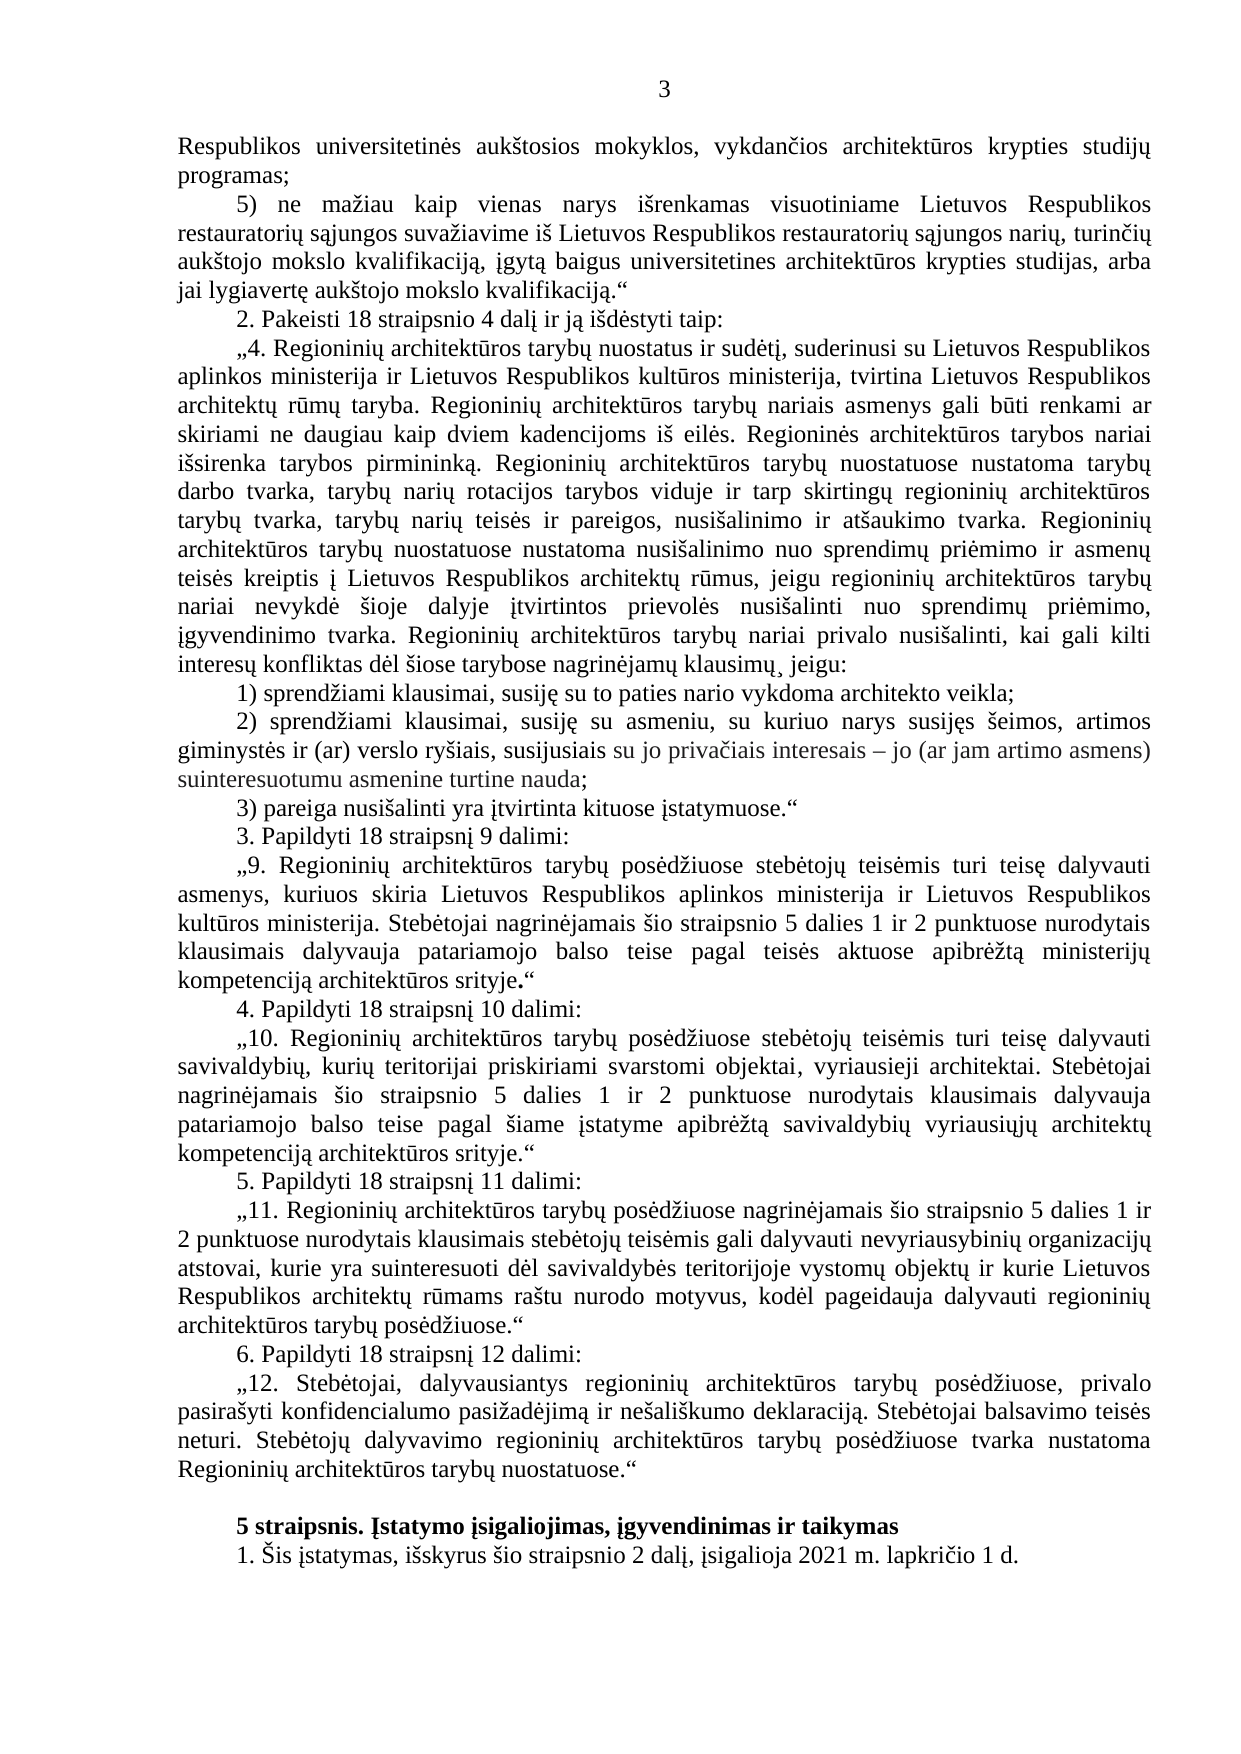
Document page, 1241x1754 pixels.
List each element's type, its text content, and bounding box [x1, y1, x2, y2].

text 6. Papildyti 18 straipsnį 12 dalimi: [177, 1339, 1152, 1368]
text 5 straipsnis. Įstatymo įsigaliojimas, įgyvendinimas ir taikymas [177, 1511, 1152, 1540]
text „9. Regioninių architektūros tarybų posėdžiuose stebėtojų teisėmis turi teisę dalyvauti asmenys, kuriuos skiria Lietuvos Respublikos aplinkos ministerija ir Lietuvos Respublikos kultūros ministerija. Stebėtojai nagrinėjamais šio straipsnio 5 dalies 1 ir 2 punktuose nurodytais klausimais dalyvauja patariamojo balso teise pagal teisės aktuose apibrėžtą ministerijų kompetenciją architektūros srityje.“ [177, 850, 1152, 994]
text „4. Regioninių architektūros tarybų nuostatus ir sudėtį, suderinusi su Lietuvos Respublikos aplinkos ministerija ir Lietuvos Respublikos kultūros ministerija, tvirtina Lietuvos Respublikos architektų rūmų taryba. Regioninių architektūros tarybų nariais asmenys gali būti renkami ar skiriami ne daugiau kaip dviem kadencijoms iš eilės. Regioninės architektūros tarybos nariai išsirenka tarybos pirmininką. Regioninių architektūros tarybų nuostatuose nustatoma tarybų darbo tvarka, tarybų narių rotacijos tarybos viduje ir tarp skirtingų regioninių architektūros tarybų tvarka, tarybų narių teisės ir pareigos, nusišalinimo ir atšaukimo tvarka. Regioninių architektūros tarybų nuostatuose nustatoma nusišalinimo nuo sprendimų priėmimo ir asmenų teisės kreiptis į Lietuvos Respublikos architektų rūmus, jeigu regioninių architektūros tarybų nariai nevykdė šioje dalyje įtvirtintos prievolės nusišalinti nuo sprendimų priėmimo, įgyvendinimo tvarka. Regioninių architektūros tarybų nariai privalo nusišalinti, kai gali kilti interesų konfliktas dėl šiose tarybose nagrinėjamų klausimų¸ jeigu: [177, 333, 1152, 678]
text „10. Regioninių architektūros tarybų posėdžiuose stebėtojų teisėmis turi teisę dalyvauti savivaldybių, kurių teritorijai priskiriami svarstomi objektai, vyriausieji architektai. Stebėtojai nagrinėjamais šio straipsnio 5 dalies 1 ir 2 punktuose nurodytais klausimais dalyvauja patariamojo balso teise pagal šiame įstatyme apibrėžtą savivaldybių vyriausiųjų architektų kompetenciją architektūros srityje.“ [177, 1023, 1152, 1166]
text „12. Stebėtojai, dalyvausiantys regioninių architektūros tarybų posėdžiuose, privalo pasirašyti konfidencialumo pasižadėjimą ir nešališkumo deklaraciją. Stebėtojai balsavimo teisės neturi. Stebėtojų dalyvavimo regioninių architektūros tarybų posėdžiuose tvarka nustatoma Regioninių architektūros tarybų nuostatuose.“ [177, 1368, 1152, 1483]
text 1. Šis įstatymas, išskyrus šio straipsnio 2 dalį, įsigalioja 2021 m. lapkričio 1 d. [177, 1540, 1152, 1569]
text 1) sprendžiami klausimai, susiję su to paties nario vykdoma architekto veikla; [177, 678, 1152, 706]
text 3. Papildyti 18 straipsnį 9 dalimi: [177, 821, 1152, 850]
text 5) ne mažiau kaip vienas narys išrenkamas visuotiniame Lietuvos Respublikos restauratorių sąjungos suvažiavime iš Lietuvos Respublikos restauratorių sąjungos narių, turinčių aukštojo mokslo kvalifikaciją, įgytą baigus universitetines architektūros krypties studijas, arba jai lygiavertę aukštojo mokslo kvalifikaciją.“ [177, 189, 1152, 304]
text Respublikos universitetinės aukštosios mokyklos, vykdančios architektūros krypties studijų programas; [177, 131, 1152, 189]
text 3) pareiga nusišalinti yra įtvirtinta kituose įstatymuose.“ [177, 793, 1152, 821]
text 2) sprendžiami klausimai, susiję su asmeniu, su kuriuo narys susijęs šeimos, artimos giminystės ir (ar) verslo ryšiais, susijusiais su jo privačiais interesais – jo (ar jam artimo asmens) suinteresuotumu asmenine turtine nauda; [177, 706, 1152, 793]
text 2. Pakeisti 18 straipsnio 4 dalį ir ją išdėstyti taip: [177, 304, 1152, 333]
text 4. Papildyti 18 straipsnį 10 dalimi: [177, 994, 1152, 1023]
text „11. Regioninių architektūros tarybų posėdžiuose nagrinėjamais šio straipsnio 5 dalies 1 ir 2 punktuose nurodytais klausimais stebėtojų teisėmis gali dalyvauti nevyriausybinių organizacijų atstovai, kurie yra suinteresuoti dėl savivaldybės teritorijoje vystomų objektų ir kurie Lietuvos Respublikos architektų rūmams raštu nurodo motyvus, kodėl pageidauja dalyvauti regioninių architektūros tarybų posėdžiuose.“ [177, 1195, 1152, 1339]
text 5. Papildyti 18 straipsnį 11 dalimi: [177, 1166, 1152, 1195]
